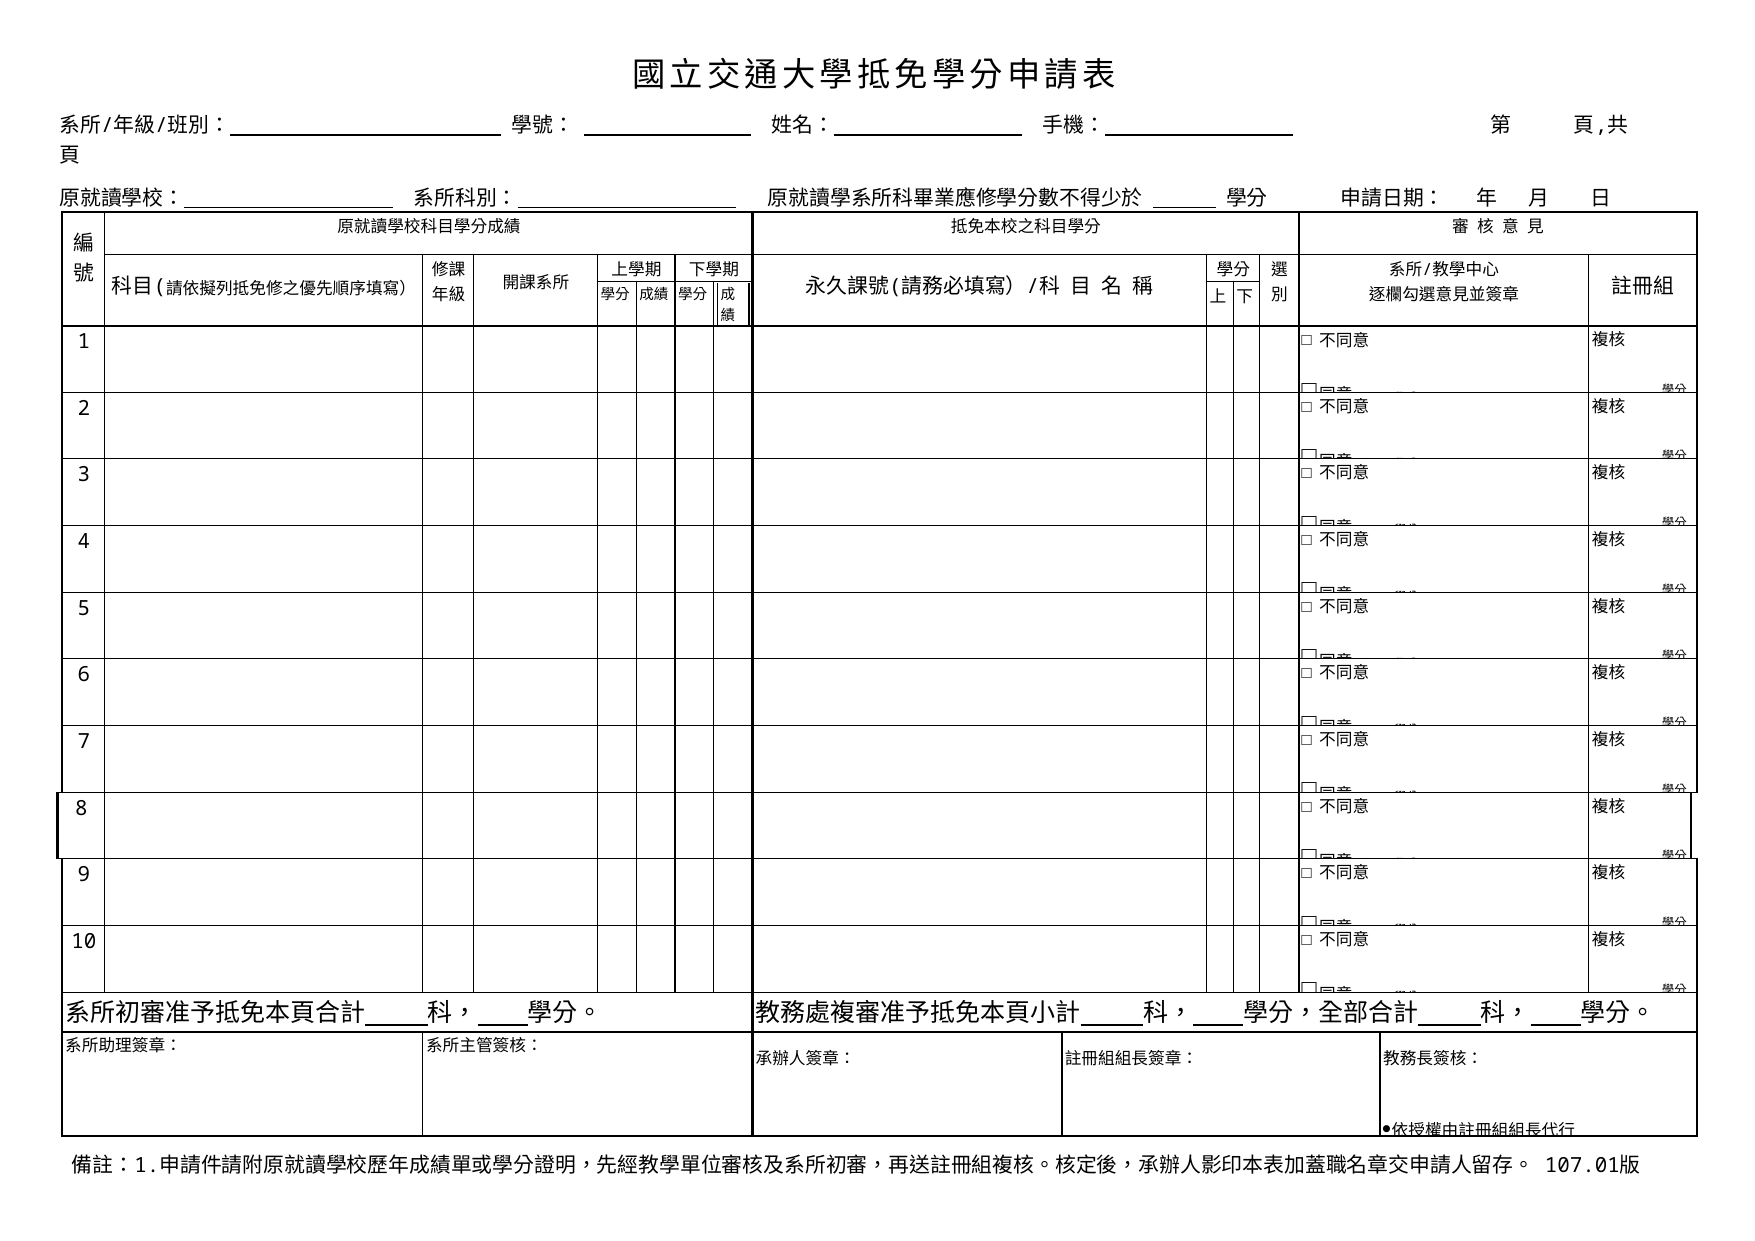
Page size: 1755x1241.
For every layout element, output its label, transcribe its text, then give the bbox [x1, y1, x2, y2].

table_cell 複核 學分 [1589, 726, 1696, 792]
table_cell [474, 327, 597, 392]
table_cell [1260, 593, 1298, 658]
table_cell 註冊組 [1589, 255, 1696, 325]
table_cell [423, 526, 473, 592]
table_cell [676, 593, 713, 658]
table_cell [423, 859, 473, 925]
table_cell [714, 393, 751, 458]
table_cell 不同意 同意 學分 [1300, 726, 1588, 792]
table_cell 教務處複審准予抵免本頁小計 科， 學分，全部合計 科， 學分。 [754, 993, 1696, 1031]
table_cell [754, 926, 1206, 992]
table_cell [754, 793, 1206, 858]
table_cell [598, 926, 636, 992]
table_cell [637, 393, 674, 458]
table_cell [754, 859, 1206, 925]
table_cell [676, 793, 713, 858]
table_cell [714, 793, 751, 858]
table_cell [105, 926, 422, 992]
table_cell 承辦人簽章： [754, 1033, 1061, 1135]
table_cell 6 [63, 659, 104, 725]
table_cell [1260, 459, 1298, 525]
table_cell [637, 459, 674, 525]
table_cell [637, 526, 674, 592]
table_cell 複核 學分 [1589, 459, 1696, 525]
table_cell [474, 393, 597, 458]
table_cell [754, 659, 1206, 725]
table_cell [754, 726, 1206, 792]
table_cell 修課 年級 [423, 255, 473, 325]
table_cell 系所主管簽核： [423, 1033, 751, 1135]
table_cell [598, 327, 636, 392]
table_cell [754, 459, 1206, 525]
table_cell 10 [63, 926, 104, 992]
table_cell [754, 327, 1206, 392]
table_cell 不同意 同意 學分 [1300, 393, 1588, 458]
table_cell [714, 593, 751, 658]
table_cell [714, 327, 751, 392]
table_cell [754, 393, 1206, 458]
table_cell 不同意 同意 學分 [1300, 793, 1588, 858]
table_cell [1260, 859, 1298, 925]
table_cell [474, 726, 597, 792]
table_cell [423, 459, 473, 525]
table_cell 上學期 [598, 255, 674, 281]
table_cell [1207, 726, 1233, 792]
table_cell [676, 526, 713, 592]
table_cell 選 別 [1260, 255, 1298, 325]
table_cell 下學期 [676, 255, 751, 281]
table_cell [1207, 327, 1233, 392]
table_cell [598, 859, 636, 925]
table_cell [598, 726, 636, 792]
table_cell 下 [1234, 282, 1259, 325]
table_cell 系所助理簽章： [63, 1033, 422, 1135]
table_cell [637, 593, 674, 658]
table_cell [714, 659, 751, 725]
text 備註：1.申請件請附原就讀學校歷年成績單或學分證明，先經教學單位審核及系所初審，再送註冊組複核。核定後，承辦人影印本表加蓋職名章交申請人留存。 107.01版 [72, 1149, 1697, 1179]
table_cell [1207, 459, 1233, 525]
table_header 抵免本校之科目學分 [754, 213, 1298, 254]
table_cell 4 [63, 526, 104, 592]
table_cell 學分 [676, 282, 713, 325]
table_cell 不同意 同意 學分 [1300, 859, 1588, 925]
table_cell 7 [63, 726, 104, 792]
table_cell 不同意 同意 學分 [1300, 659, 1588, 725]
table_cell [598, 793, 636, 858]
table_cell [637, 659, 674, 725]
table_cell [598, 526, 636, 592]
text 系所/年級/班別： 學號： 姓名： 手機： 第 頁,共 頁 [59, 108, 1689, 168]
table_cell [423, 659, 473, 725]
table_cell [676, 459, 713, 525]
text 國立交通大學抵免學分申請表 [59, 47, 1689, 96]
table_cell [754, 526, 1206, 592]
table_cell [1234, 327, 1259, 392]
table_cell [676, 327, 713, 392]
table_header 原就讀學校科目學分成績 [105, 213, 751, 254]
table_cell [1260, 659, 1298, 725]
table_cell [1234, 593, 1259, 658]
table_cell [598, 393, 636, 458]
table_cell 複核 學分 [1589, 659, 1696, 725]
table_cell [637, 726, 674, 792]
table_cell [1260, 926, 1298, 992]
table_cell [1234, 459, 1259, 525]
table_cell 成績 [637, 282, 674, 325]
table_cell [714, 459, 751, 525]
table_cell [1234, 526, 1259, 592]
table_cell [474, 859, 597, 925]
table_cell 教務長簽核： 依授權由註冊組組長代行 [1381, 1033, 1696, 1135]
table_cell [1234, 926, 1259, 992]
table_cell 系所/教學中心 逐欄勾選意見並簽章 [1300, 255, 1588, 325]
table_cell [105, 726, 422, 792]
table_cell 註冊組組長簽章： [1063, 1033, 1379, 1135]
table_cell [105, 659, 422, 725]
table_header 審 核 意 見 [1300, 213, 1696, 254]
table_cell [676, 393, 713, 458]
table_cell [1207, 393, 1233, 458]
table_cell [676, 926, 713, 992]
table_cell [1234, 659, 1259, 725]
table_cell [474, 793, 597, 858]
table_cell 成績 [714, 282, 749, 325]
table_cell 不同意 同意 學分 [1300, 926, 1588, 992]
table_cell [598, 659, 636, 725]
table_cell 科目(請依擬列抵免修之優先順序填寫） [105, 255, 422, 325]
table_cell [1207, 926, 1233, 992]
table_cell [1207, 859, 1233, 925]
table_cell 複核 學分 [1589, 859, 1696, 925]
table_cell [423, 793, 473, 858]
table_cell 學分 [598, 282, 636, 325]
table_cell [1260, 393, 1298, 458]
table_cell [1207, 526, 1233, 592]
table_cell [1260, 327, 1298, 392]
table_cell [474, 459, 597, 525]
table_cell [423, 393, 473, 458]
table_cell 學分 [1207, 255, 1259, 281]
table_cell [105, 593, 422, 658]
table_cell [105, 327, 422, 392]
table_cell 3 [63, 459, 104, 525]
table_cell [105, 393, 422, 458]
table_cell [105, 526, 422, 592]
table_header 編 號 [63, 213, 104, 325]
table_cell [637, 327, 674, 392]
table_cell [474, 593, 597, 658]
table_cell 系所初審准予抵免本頁合計 科， 學分。 [63, 993, 751, 1031]
table_cell 上 [1207, 282, 1233, 325]
table_cell [423, 726, 473, 792]
table_cell [423, 926, 473, 992]
table_cell [714, 859, 751, 925]
table_cell [474, 659, 597, 725]
table_cell 不同意 同意 學分 [1300, 459, 1588, 525]
table_cell [423, 327, 473, 392]
table_cell 不同意 同意 學分 [1300, 526, 1588, 592]
table_cell 複核 學分 [1589, 593, 1696, 658]
table_cell [1207, 659, 1233, 725]
table_cell 1 [63, 327, 104, 392]
table_cell [1234, 793, 1259, 858]
table_cell 複核 學分 [1589, 793, 1690, 858]
table_cell [637, 926, 674, 992]
text 原就讀學校： 系所科別： 原就讀學系所科畢業應修學分數不得少於 學分 申請日期： 年 月 日 [59, 181, 1689, 211]
table_cell [1234, 859, 1259, 925]
table_cell [598, 459, 636, 525]
table_cell [637, 859, 674, 925]
table_cell [105, 859, 422, 925]
table_cell 開課系所 [474, 255, 597, 325]
table_cell [1260, 793, 1298, 858]
table_cell [637, 793, 674, 858]
table_cell [714, 526, 751, 592]
table_cell [474, 926, 597, 992]
table_cell [676, 726, 713, 792]
table_cell 不同意 同意 學分 [1300, 593, 1588, 658]
table_cell 5 [63, 593, 104, 658]
table_cell [105, 459, 422, 525]
table_cell 不同意 同意 學分 [1300, 327, 1588, 392]
table_cell [714, 726, 751, 792]
table_cell [1260, 526, 1298, 592]
table_cell [1234, 726, 1259, 792]
table_cell [676, 659, 713, 725]
table_cell [1207, 593, 1233, 658]
table_cell [1234, 393, 1259, 458]
table_cell 2 [63, 393, 104, 458]
table_cell 9 [63, 859, 104, 925]
table_cell [423, 593, 473, 658]
table_cell 永久課號(請務必填寫）/科 目 名 稱 [754, 255, 1206, 325]
table_cell [1692, 793, 1697, 858]
table_cell [676, 859, 713, 925]
table_cell [1207, 793, 1233, 858]
table_cell 複核 學分 [1589, 926, 1696, 992]
table_cell [598, 593, 636, 658]
table_cell 複核 學分 [1589, 393, 1696, 458]
table_cell 複核 學分 [1589, 526, 1696, 592]
table_cell [754, 593, 1206, 658]
table_cell [1260, 726, 1298, 792]
table_cell [105, 793, 422, 858]
table_cell [714, 926, 751, 992]
table_cell 8 [59, 793, 104, 858]
table_cell 複核 學分 [1589, 327, 1696, 392]
table_cell [474, 526, 597, 592]
